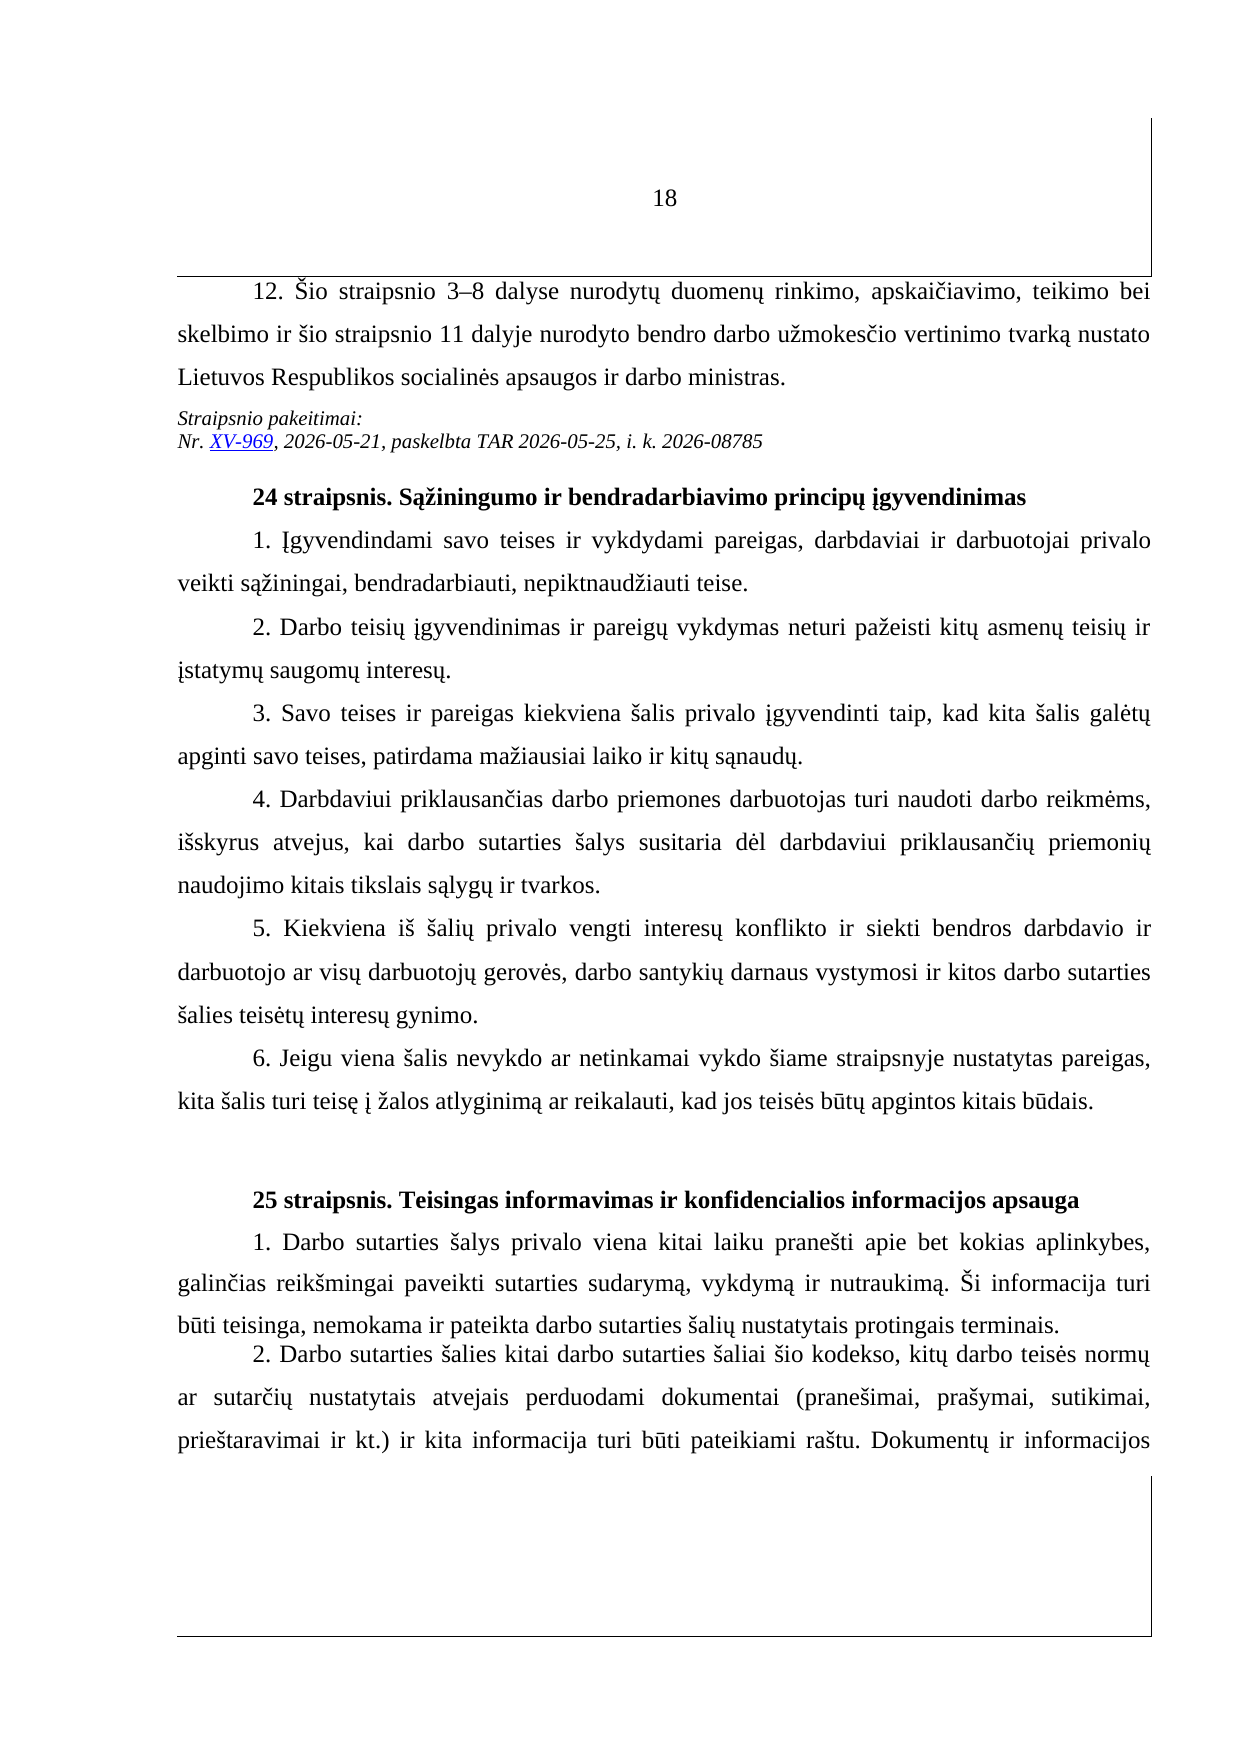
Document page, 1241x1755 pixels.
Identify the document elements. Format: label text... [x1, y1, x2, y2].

text 5. Kiekviena iš šalių privalo vengti interesų konflikto ir siekti bendros darbdavio ir darbuotojo ar visų darbuotojų gerovės, darbo santykių darnaus vystymosi ir kitos darbo sutarties šalies teisėtų interesų gynimo. [177, 913, 1152, 1028]
text 2. Darbo teisių įgyvendinimas ir pareigų vykdymas neturi pažeisti kitų asmenų teisių ir įstatymų saugomų interesų. [177, 612, 1152, 683]
text 1. Įgyvendindami savo teises ir vykdydami pareigas, darbdaviai ir darbuotojai privalo veikti sąžiningai, bendradarbiauti, nepiktnaudžiauti teise. [177, 525, 1152, 597]
text Straipsnio pakeitimai: [177, 405, 1152, 429]
text Nr. XV-969, 2026-05-21, paskelbta TAR 2026-05-25, i. k. 2026-08785 [177, 429, 1152, 453]
text 12. Šio straipsnio 3–8 dalyse nurodytų duomenų rinkimo, apskaičiavimo, teikimo bei skelbimo ir šio straipsnio 11 dalyje nurodyto bendro darbo užmokesčio vertinimo tvarką nustato Lietuvos Respublikos socialinės apsaugos ir darbo ministras. [177, 276, 1152, 391]
subtitle 25 straipsnis. Teisingas informavimas ir konfidencialios informacijos apsauga [177, 1172, 1152, 1214]
subtitle 24 straipsnis. Sąžiningumo ir bendradarbiavimo principų įgyvendinimas [177, 482, 1152, 511]
text 2. Darbo sutarties šalies kitai darbo sutarties šaliai šio kodekso, kitų darbo teisės normų ar sutarčių nustatytais atvejais perduodami dokumentai (pranešimai, prašymai, sutikimai, prieštaravimai ir kt.) ir kita informacija turi būti pateikiami raštu. Dokumentų ir informacijos [177, 1339, 1152, 1454]
text 4. Darbdaviui priklausančias darbo priemones darbuotojas turi naudoti darbo reikmėms, išskyrus atvejus, kai darbo sutarties šalys susitaria dėl darbdaviui priklausančių priemonių naudojimo kitais tikslais sąlygų ir tvarkos. [177, 784, 1152, 899]
text 1. Darbo sutarties šalys privalo viena kitai laiku pranešti apie bet kokias aplinkybes, galinčias reikšmingai paveikti sutarties sudarymą, vykdymą ir nutraukimą. Ši informacija turi būti teisinga, nemokama ir pateikta darbo sutarties šalių nustatytais protingais terminais. [177, 1214, 1152, 1339]
text 6. Jeigu viena šalis nevykdo ar netinkamai vykdo šiame straipsnyje nustatytas pareigas, kita šalis turi teisę į žalos atlyginimą ar reikalauti, kad jos teisės būtų apgintos kitais būdais. [177, 1043, 1152, 1115]
text 3. Savo teises ir pareigas kiekviena šalis privalo įgyvendinti taip, kad kita šalis galėtų apginti savo teises, patirdama mažiausiai laiko ir kitų sąnaudų. [177, 698, 1152, 770]
